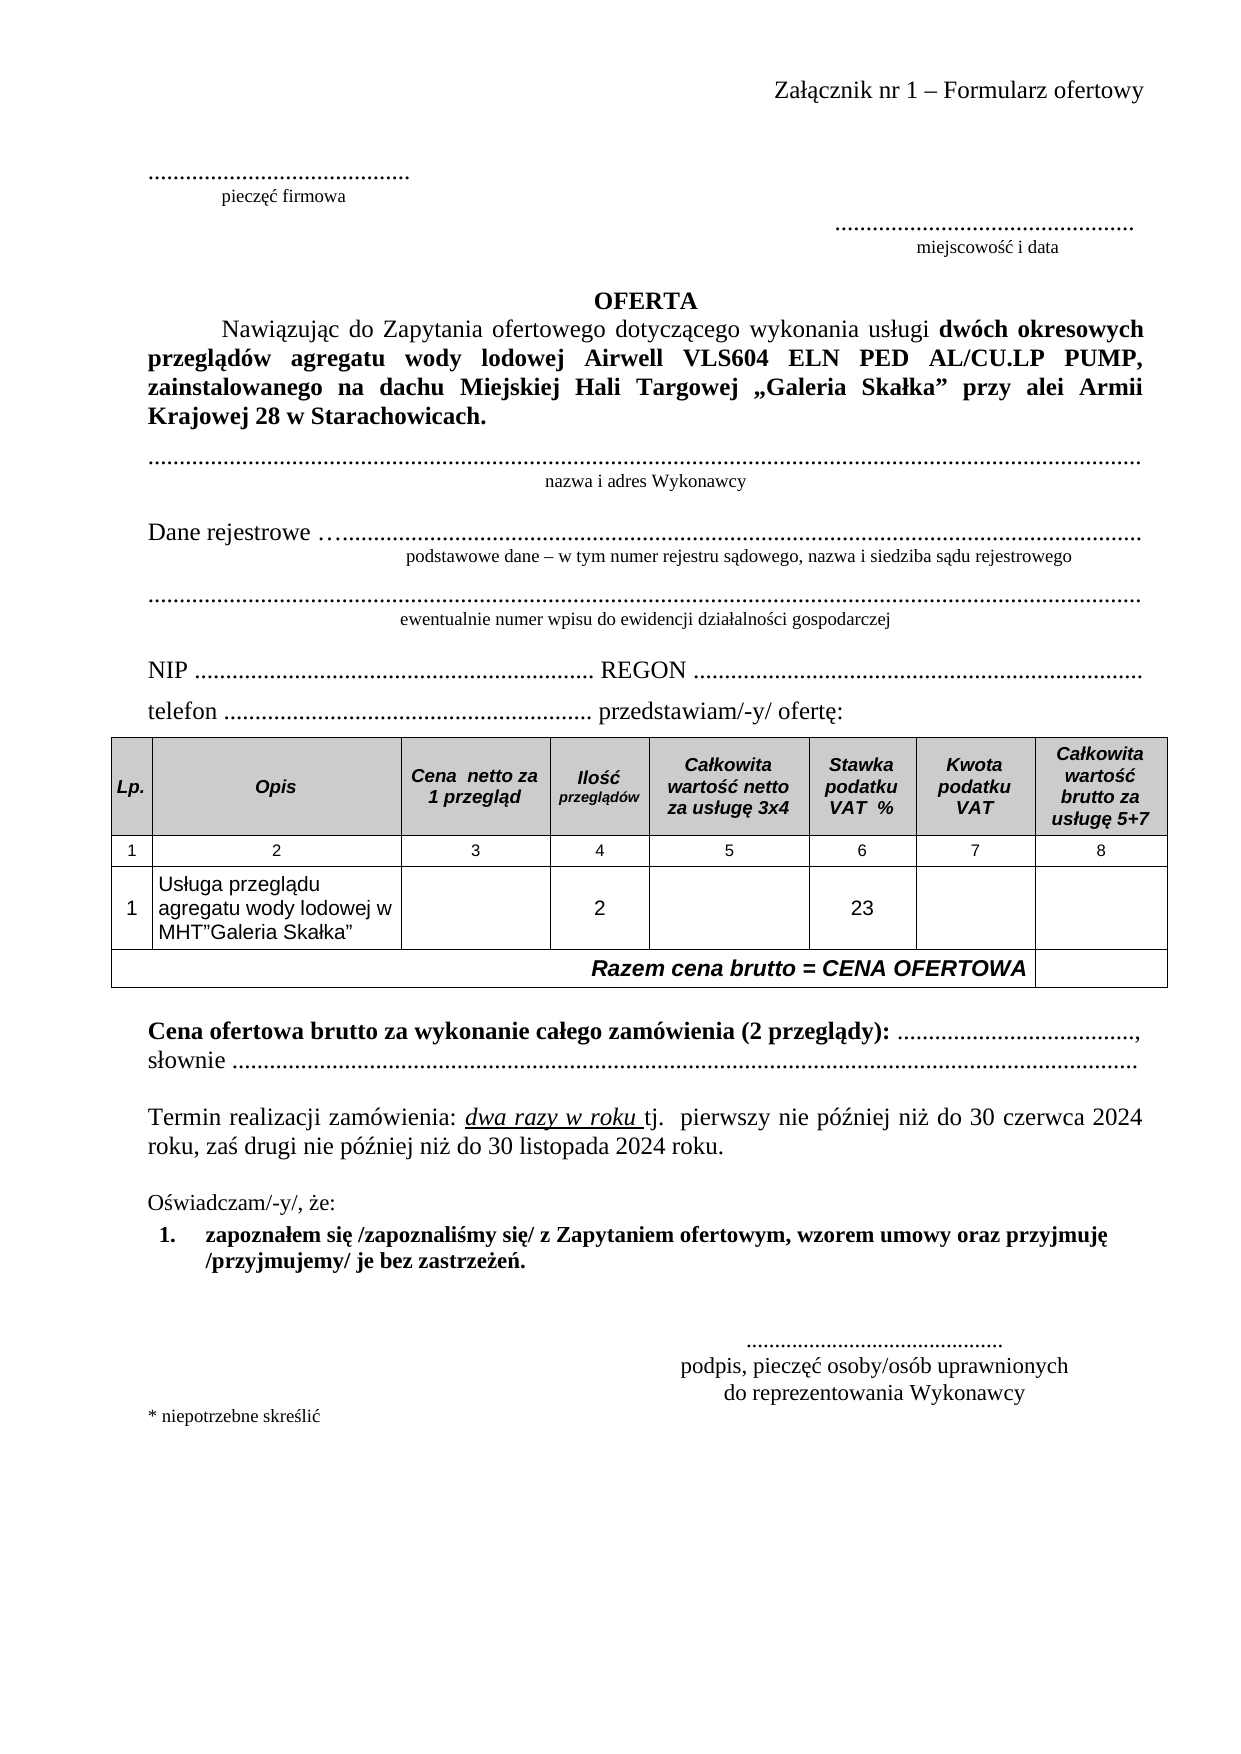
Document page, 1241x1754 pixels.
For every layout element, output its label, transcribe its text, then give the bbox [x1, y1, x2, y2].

text Termin realizacji zamówienia: dwa razy w roku tj. pierwszy nie później niż do 30 czerwca 2024 roku, zaś drugi nie później niż do 30 listopada 2024 roku. [148, 1102, 1144, 1160]
text .......................................... [148, 156, 1144, 185]
text Cena ofertowa brutto za wykonanie całego zamówienia (2 przeglądy): ......................................, [148, 1016, 1144, 1045]
text pieczęć firmowa [148, 185, 1144, 207]
table_header Stawka podatku VAT % [810, 738, 916, 835]
text ............................................................................................................................................................... [148, 441, 1144, 470]
table_header Opis [153, 738, 401, 835]
text Oświadczam/-y/, że: [147, 1188, 1144, 1215]
text OFERTA [148, 286, 1144, 314]
table_cell [1036, 950, 1167, 987]
text nazwa i adres Wykonawcy [148, 470, 1144, 492]
table_header Ilość przeglądów [551, 738, 649, 835]
table_cell [1036, 867, 1167, 949]
text do reprezentowania Wykonawcy [605, 1379, 1144, 1405]
table_cell 7 [917, 836, 1035, 866]
text Dane rejestrowe …................................................................................................................................ [148, 517, 1144, 545]
text Załącznik nr 1 – Formularz ofertowy [148, 75, 1144, 104]
table_header Całkowita wartość netto za usługę 3x4 [650, 738, 809, 835]
text * niepotrzebne skreślić [148, 1405, 1144, 1427]
table_cell 8 [1036, 836, 1167, 866]
text ................................................ [148, 207, 1134, 236]
table_header Cena netto za 1 przegląd [402, 738, 550, 835]
table_cell [917, 867, 1035, 949]
table_cell 4 [551, 836, 649, 866]
text Nawiązując do Zapytania ofertowego dotyczącego wykonania usługi dwóch okresowych przeglądów agregatu wody lodowej Airwell VLS604 ELN PED AL/CU.LP PUMP, zainstalowanego na dachu Miejskiej Hali Targowej „Galeria Skałka” przy alei Armii Krajowej 28 w Starachowicach. [148, 314, 1144, 429]
text miejscowość i data [148, 236, 1144, 257]
table_cell 23 [810, 867, 916, 949]
text ............................................. [605, 1326, 1144, 1353]
text telefon ........................................................... przedstawiam/-y/ ofertę: [148, 696, 1144, 725]
text ewentualnie numer wpisu do ewidencji działalności gospodarczej [148, 608, 1144, 630]
table_cell 2 [551, 867, 649, 949]
table_cell [650, 867, 809, 949]
table_cell 2 [153, 836, 401, 866]
table_cell 1 [112, 836, 152, 866]
table_cell Razem cena brutto = CENA OFERTOWA [112, 950, 1035, 987]
text słownie ................................................................................................................................................. [148, 1045, 1144, 1073]
text ............................................................................................................................................................... [148, 579, 1144, 608]
table_header Lp. [112, 738, 152, 835]
table_header Kwota podatku VAT [917, 738, 1035, 835]
table_cell 3 [402, 836, 550, 866]
list zapoznałem się /zapoznaliśmy się/ z Zapytaniem ofertowym, wzorem umowy oraz przyjmuję /przyjmujemy/ je bez zastrzeżeń. [158, 1221, 1144, 1273]
text NIP ................................................................ REGON ........................................................................ [148, 655, 1144, 683]
table_cell 6 [810, 836, 916, 866]
table_header Całkowita wartość brutto za usługę 5+7 [1036, 738, 1167, 835]
table_cell [402, 867, 550, 949]
table_cell Usługa przeglądu agregatu wody lodowej w MHT”Galeria Skałka” [153, 867, 401, 949]
text podstawowe dane – w tym numer rejestru sądowego, nazwa i siedziba sądu rejestrowego [335, 545, 1144, 567]
table_cell 5 [650, 836, 809, 866]
table_cell 1 [112, 867, 152, 949]
text podpis, pieczęć osoby/osób uprawnionych [605, 1353, 1144, 1379]
